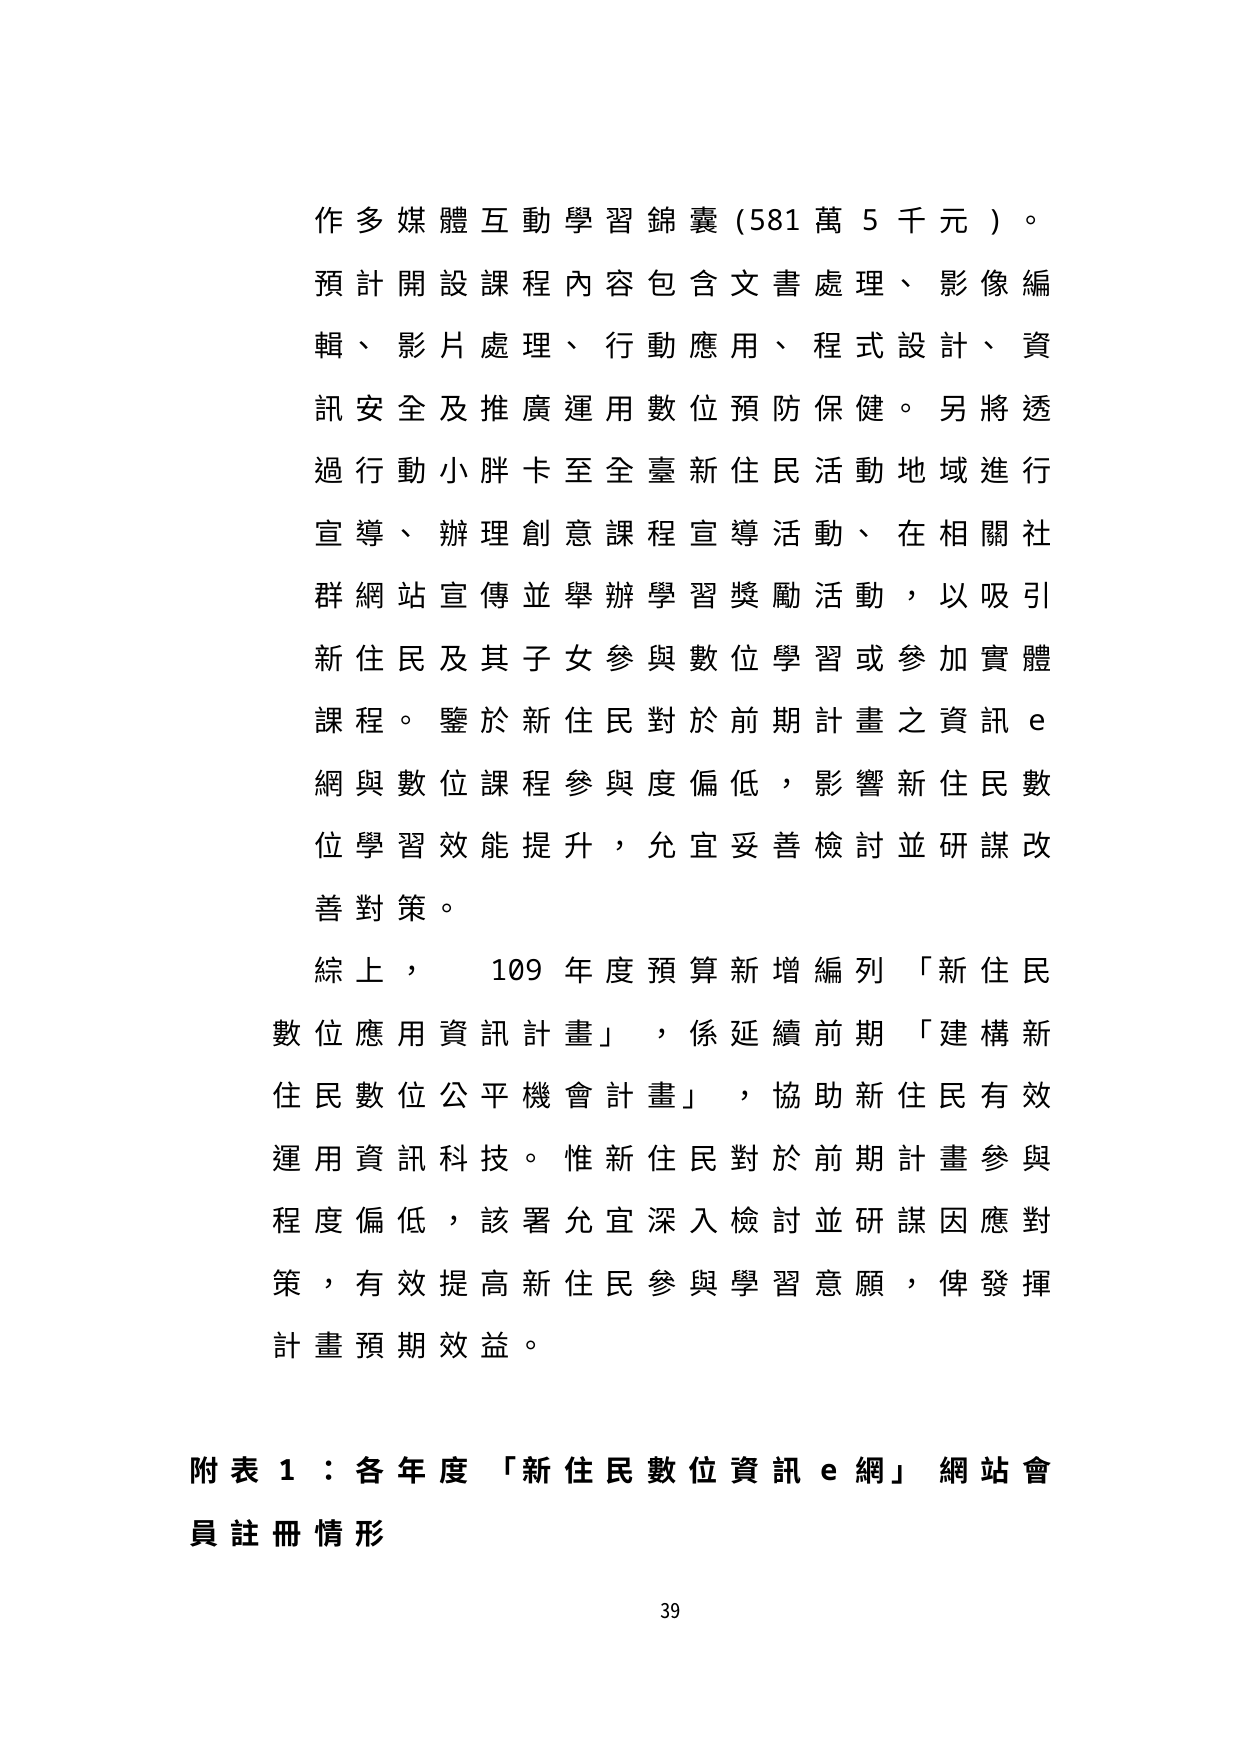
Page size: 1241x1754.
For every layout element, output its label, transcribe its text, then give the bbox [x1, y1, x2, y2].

text 附表1：各年度「新住民數位資訊e網」網站會員註冊情形 [183, 1427, 1058, 1552]
text 作多媒體互動學習錦囊(581萬5千元)。預計開設課程內容包含文書處理、影像編輯、影片處理、行動應用、程式設計、資訊安全及推廣運用數位預防保健。另將透過行動小胖卡至全臺新住民活動地域進行宣導、辦理創意課程宣導活動、在相關社群網站宣傳並舉辦學習獎勵活動，以吸引新住民及其子女參與數位學習或參加實體課程。鑒於新住民對於前期計畫之資訊e網與數位課程參與度偏低，影響新住民數位學習效能提升，允宜妥善檢討並研謀改善對策。 [271, 177, 1058, 927]
text 綜上， 109年度預算新增編列「新住民數位應用資訊計畫」，係延續前期「建構新住民數位公平機會計畫」，協助新住民有效運用資訊科技。惟新住民對於前期計畫參與程度偏低，該署允宜深入檢討並研謀因應對策，有效提高新住民參與學習意願，俾發揮計畫預期效益。 [242, 927, 1058, 1365]
